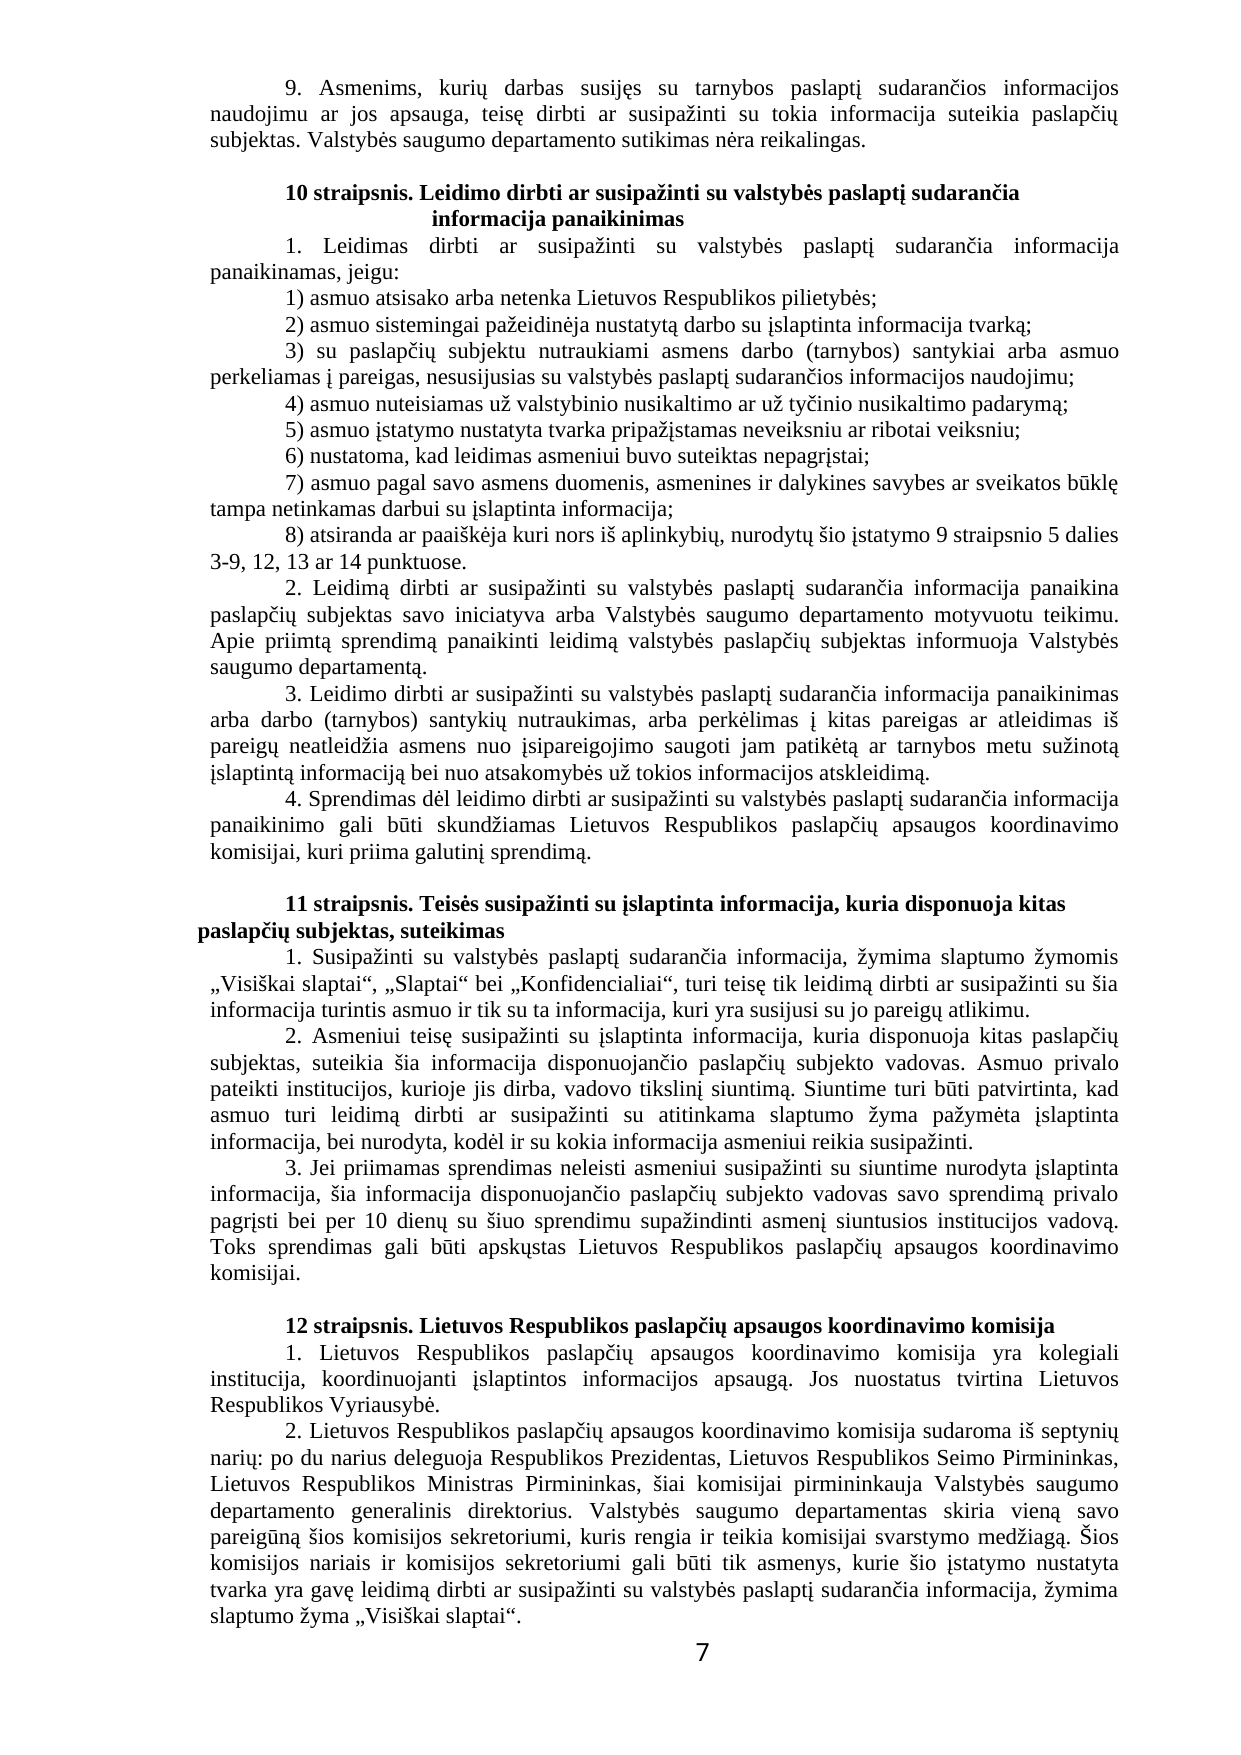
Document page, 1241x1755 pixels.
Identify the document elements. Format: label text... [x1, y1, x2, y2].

text 7) asmuo pagal savo asmens duomenis, asmenines ir dalykines savybes ar sveikatos būklę tampa netinkamas darbui su įslaptinta informacija; [210, 469, 1120, 522]
text 4. Sprendimas dėl leidimo dirbti ar susipažinti su valstybės paslaptį sudarančia informacija panaikinimo gali būti skundžiamas Lietuvos Respublikos paslapčių apsaugos koordinavimo komisijai, kuri priima galutinį sprendimą. [210, 785, 1120, 864]
text 12 straipsnis. Lietuvos Respublikos paslapčių apsaugos koordinavimo komisija [285, 1312, 1120, 1338]
text 2. Lietuvos Respublikos paslapčių apsaugos koordinavimo komisija sudaroma iš septynių narių: po du narius deleguoja Respublikos Prezidentas, Lietuvos Respublikos Seimo Pirmininkas, Lietuvos Respublikos Ministras Pirmininkas, šiai komisijai pirmininkauja Valstybės saugumo departamento generalinis direktorius. Valstybės saugumo departamentas skiria vieną savo pareigūną šios komisijos sekretoriumi, kuris rengia ir teikia komisijai svarstymo medžiagą. Šios komisijos nariais ir komisijos sekretoriumi gali būti tik asmenys, kurie šio įstatymo nustatyta tvarka yra gavę leidimą dirbti ar susipažinti su valstybės paslaptį sudarančia informacija, žymima slaptumo žyma „Visiškai slaptai“. [210, 1418, 1120, 1628]
text 3) su paslapčių subjektu nutraukiami asmens darbo (tarnybos) santykiai arba asmuo perkeliamas į pareigas, nesusijusias su valstybės paslaptį sudarančios informacijos naudojimu; [210, 337, 1120, 390]
text 1. Lietuvos Respublikos paslapčių apsaugos koordinavimo komisija yra kolegiali institucija, koordinuojanti įslaptintos informacijos apsaugą. Jos nuostatus tvirtina Lietuvos Respublikos Vyriausybė. [210, 1338, 1120, 1418]
text 1. Susipažinti su valstybės paslaptį sudarančia informacija, žymima slaptumo žymomis „Visiškai slaptai“, „Slaptai“ bei „Konfidencialiai“, turi teisę tik leidimą dirbti ar susipažinti su šia informacija turintis asmuo ir tik su ta informacija, kuri yra susijusi su jo pareigų atlikimu. [210, 943, 1120, 1022]
text 2. Asmeniui teisę susipažinti su įslaptinta informacija, kuria disponuoja kitas paslapčių subjektas, suteikia šia informacija disponuojančio paslapčių subjekto vadovas. Asmuo privalo pateikti institucijos, kurioje jis dirba, vadovo tikslinį siuntimą. Siuntime turi būti patvirtinta, kad asmuo turi leidimą dirbti ar susipažinti su atitinkama slaptumo žyma pažymėta įslaptinta informacija, bei nurodyta, kodėl ir su kokia informacija asmeniui reikia susipažinti. [210, 1022, 1120, 1154]
text 4) asmuo nuteisiamas už valstybinio nusikaltimo ar už tyčinio nusikaltimo padarymą; [210, 390, 1120, 416]
text informacija panaikinimas [432, 205, 1120, 232]
text 3. Leidimo dirbti ar susipažinti su valstybės paslaptį sudarančia informacija panaikinimas arba darbo (tarnybos) santykių nutraukimas, arba perkėlimas į kitas pareigas ar atleidimas iš pareigų neatleidžia asmens nuo įsipareigojimo saugoti jam patikėtą ar tarnybos metu sužinotą įslaptintą informaciją bei nuo atsakomybės už tokios informacijos atskleidimą. [210, 680, 1120, 785]
text 9. Asmenims, kurių darbas susijęs su tarnybos paslaptį sudarančios informacijos naudojimu ar jos apsauga, teisę dirbti ar susipažinti su tokia informacija suteikia paslapčių subjektas. Valstybės saugumo departamento sutikimas nėra reikalingas. [210, 73, 1120, 153]
text 1) asmuo atsisako arba netenka Lietuvos Respublikos pilietybės; [210, 284, 1120, 311]
text 2) asmuo sistemingai pažeidinėja nustatytą darbo su įslaptinta informacija tvarką; [210, 311, 1120, 337]
text 5) asmuo įstatymo nustatyta tvarka pripažįstamas neveiksniu ar ribotai veiksniu; [210, 416, 1120, 442]
text 11 straipsnis. Teisės susipažinti su įslaptinta informacija, kuria disponuoja kitas [285, 891, 1120, 917]
text 10 straipsnis. Leidimo dirbti ar susipažinti su valstybės paslaptį sudarančia [285, 179, 1120, 205]
text paslapčių subjektas, suteikimas [197, 917, 1120, 943]
text 2. Leidimą dirbti ar susipažinti su valstybės paslaptį sudarančia informacija panaikina paslapčių subjektas savo iniciatyva arba Valstybės saugumo departamento motyvuotu teikimu. Apie priimtą sprendimą panaikinti leidimą valstybės paslapčių subjektas informuoja Valstybės saugumo departamentą. [210, 574, 1120, 680]
text 6) nustatoma, kad leidimas asmeniui buvo suteiktas nepagrįstai; [210, 442, 1120, 469]
text 1. Leidimas dirbti ar susipažinti su valstybės paslaptį sudarančia informacija panaikinamas, jeigu: [210, 232, 1120, 284]
text 8) atsiranda ar paaiškėja kuri nors iš aplinkybių, nurodytų šio įstatymo 9 straipsnio 5 dalies 3-9, 12, 13 ar 14 punktuose. [210, 522, 1120, 574]
text 3. Jei priimamas sprendimas neleisti asmeniui susipažinti su siuntime nurodyta įslaptinta informacija, šia informacija disponuojančio paslapčių subjekto vadovas savo sprendimą privalo pagrįsti bei per 10 dienų su šiuo sprendimu supažindinti asmenį siuntusios institucijos vadovą. Toks sprendimas gali būti apskųstas Lietuvos Respublikos paslapčių apsaugos koordinavimo komisijai. [210, 1154, 1120, 1286]
